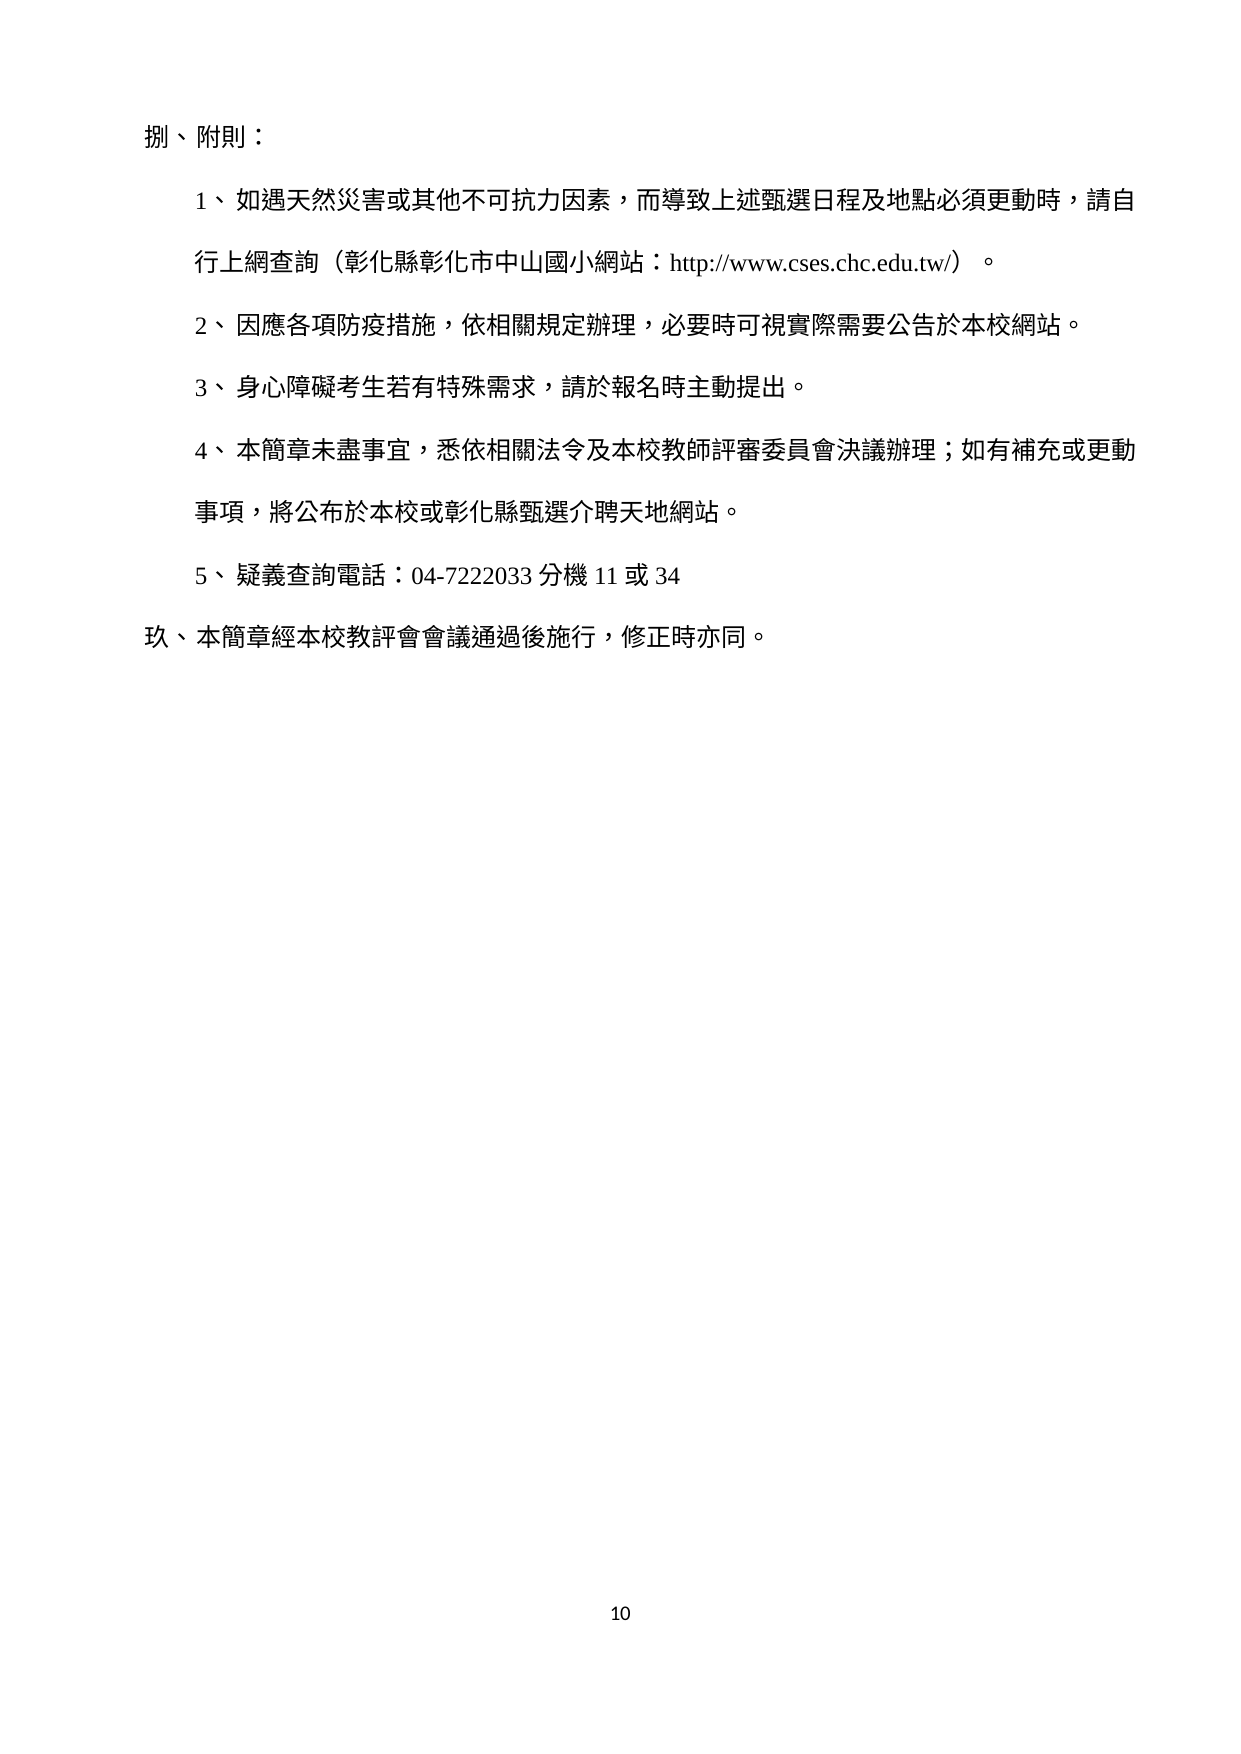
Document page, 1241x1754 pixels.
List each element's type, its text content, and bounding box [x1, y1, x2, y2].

list 如遇天然災害或其他不可抗力因素，而導致上述甄選日程及地點必須更動時，請自行上網查詢（彰化縣彰化市中山國小網站：http://www.cses.chc.edu.tw/）。 [194, 157, 1146, 282]
list 身心障礙考生若有特殊需求，請於報名時主動提出。 [194, 344, 1146, 407]
list 附則： [144, 94, 1146, 157]
list 本簡章未盡事宜，悉依相關法令及本校教師評審委員會決議辦理；如有補充或更動事項，將公布於本校或彰化縣甄選介聘天地網站。 [194, 407, 1146, 532]
list 因應各項防疫措施，依相關規定辦理，必要時可視實際需要公告於本校網站。 [194, 282, 1146, 344]
list 疑義查詢電話：04-7222033 分機 11 或 34 [194, 532, 1146, 594]
list 本簡章經本校教評會會議通過後施行，修正時亦同。 [144, 594, 1146, 657]
